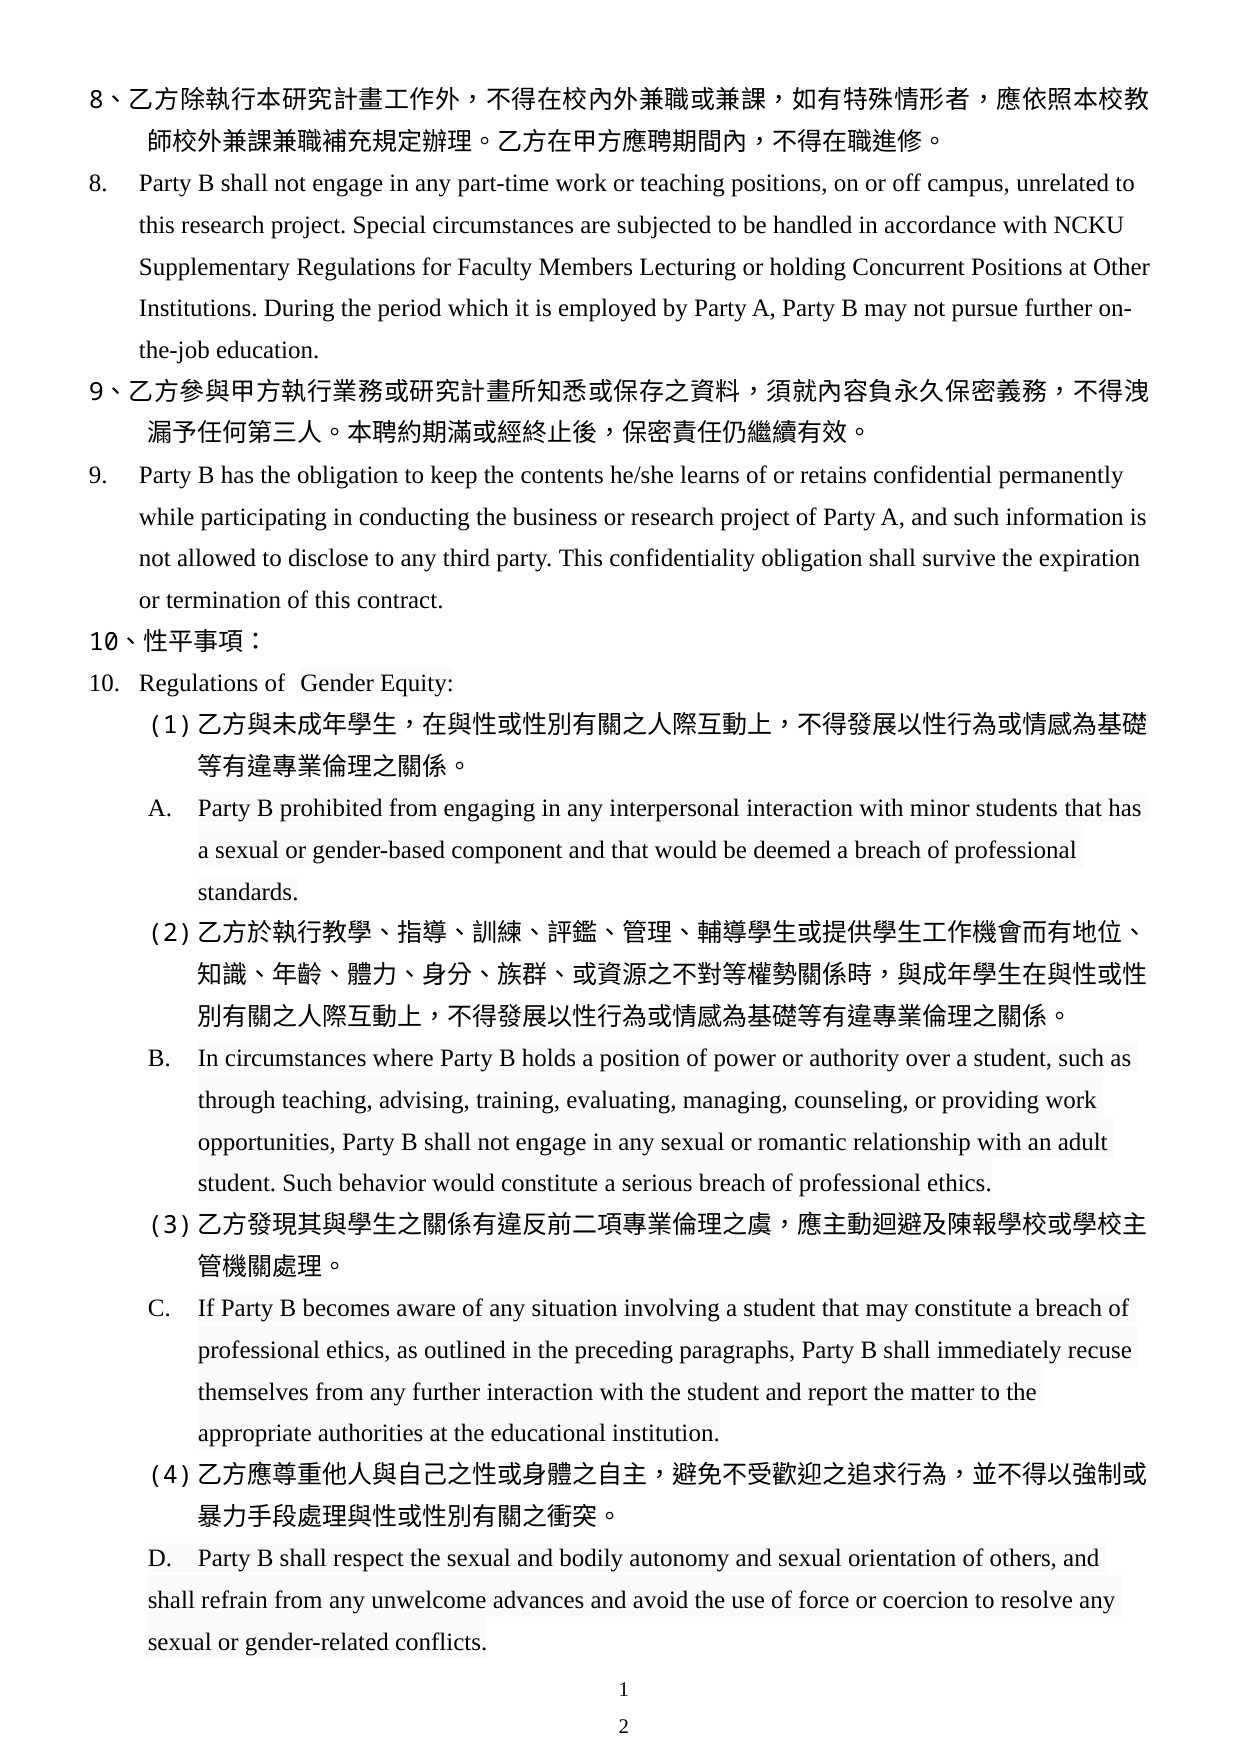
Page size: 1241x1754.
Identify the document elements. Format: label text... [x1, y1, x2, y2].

list If Party B becomes aware of any situation involving a student that may constitute a breach of professional ethics, as outlined in the preceding paragraphs, Party B shall immediately recuse themselves from any further interaction with the student and report the matter to the appropriate authorities at the educational institution. [148, 1283, 1152, 1450]
list Party B prohibited from engaging in any interpersonal interaction with minor students that has a sexual or gender-based component and that would be deemed a breach of professional standards. [148, 783, 1152, 908]
list Regulations of Gender Equity: [89, 658, 1152, 700]
list 性平事項： [89, 617, 1152, 658]
text D. Party B shall respect the sexual and bodily autonomy and sexual orientation of others, and shall refrain from any unwelcome advances and avoid the use of force or coercion to resolve any sexual or gender-related conflicts. [148, 1533, 1152, 1658]
list Party B has the obligation to keep the contents he/she learns of or retains confidential permanently while participating in conducting the business or research project of Party A, and such information is not allowed to disclose to any third party. This confidentiality obligation shall survive the expiration or termination of this contract. [89, 450, 1152, 617]
list In circumstances where Party B holds a position of power or authority over a student, such as through teaching, advising, training, evaluating, managing, counseling, or providing work opportunities, Party B shall not engage in any sexual or romantic relationship with an adult student. Such behavior would constitute a serious breach of professional ethics. [148, 1033, 1152, 1200]
list 乙方除執行本研究計畫工作外，不得在校內外兼職或兼課，如有特殊情形者，應依照本校教師校外兼課兼職補充規定辦理。乙方在甲方應聘期間內，不得在職進修。 [89, 75, 1152, 158]
list 乙方於執行教學、指導、訓練、評鑑、管理、輔導學生或提供學生工作機會而有地位、知識、年齡、體力、身分、族群、或資源之不對等權勢關係時，與成年學生在與性或性別有關之人際互動上，不得發展以性行為或情感為基礎等有違專業倫理之關係。 [148, 908, 1152, 1033]
list 乙方發現其與學生之關係有違反前二項專業倫理之虞，應主動迴避及陳報學校或學校主管機關處理。 [148, 1200, 1152, 1283]
list 乙方應尊重他人與自己之性或身體之自主，避免不受歡迎之追求行為，並不得以強制或暴力手段處理與性或性別有關之衝突。 [148, 1450, 1152, 1533]
list 乙方與未成年學生，在與性或性別有關之人際互動上，不得發展以性行為或情感為基礎等有違專業倫理之關係。 [148, 700, 1152, 783]
list Party B shall not engage in any part-time work or teaching positions, on or off campus, unrelated to this research project. Special circumstances are subjected to be handled in accordance with NCKU Supplementary Regulations for Faculty Members Lecturing or holding Concurrent Positions at Other Institutions. During the period which it is employed by Party A, Party B may not pursue further on-the-job education. [89, 158, 1152, 367]
list 乙方參與甲方執行業務或研究計畫所知悉或保存之資料，須就內容負永久保密義務，不得洩漏予任何第三人。本聘約期滿或經終止後，保密責任仍繼續有效。 [89, 367, 1152, 450]
